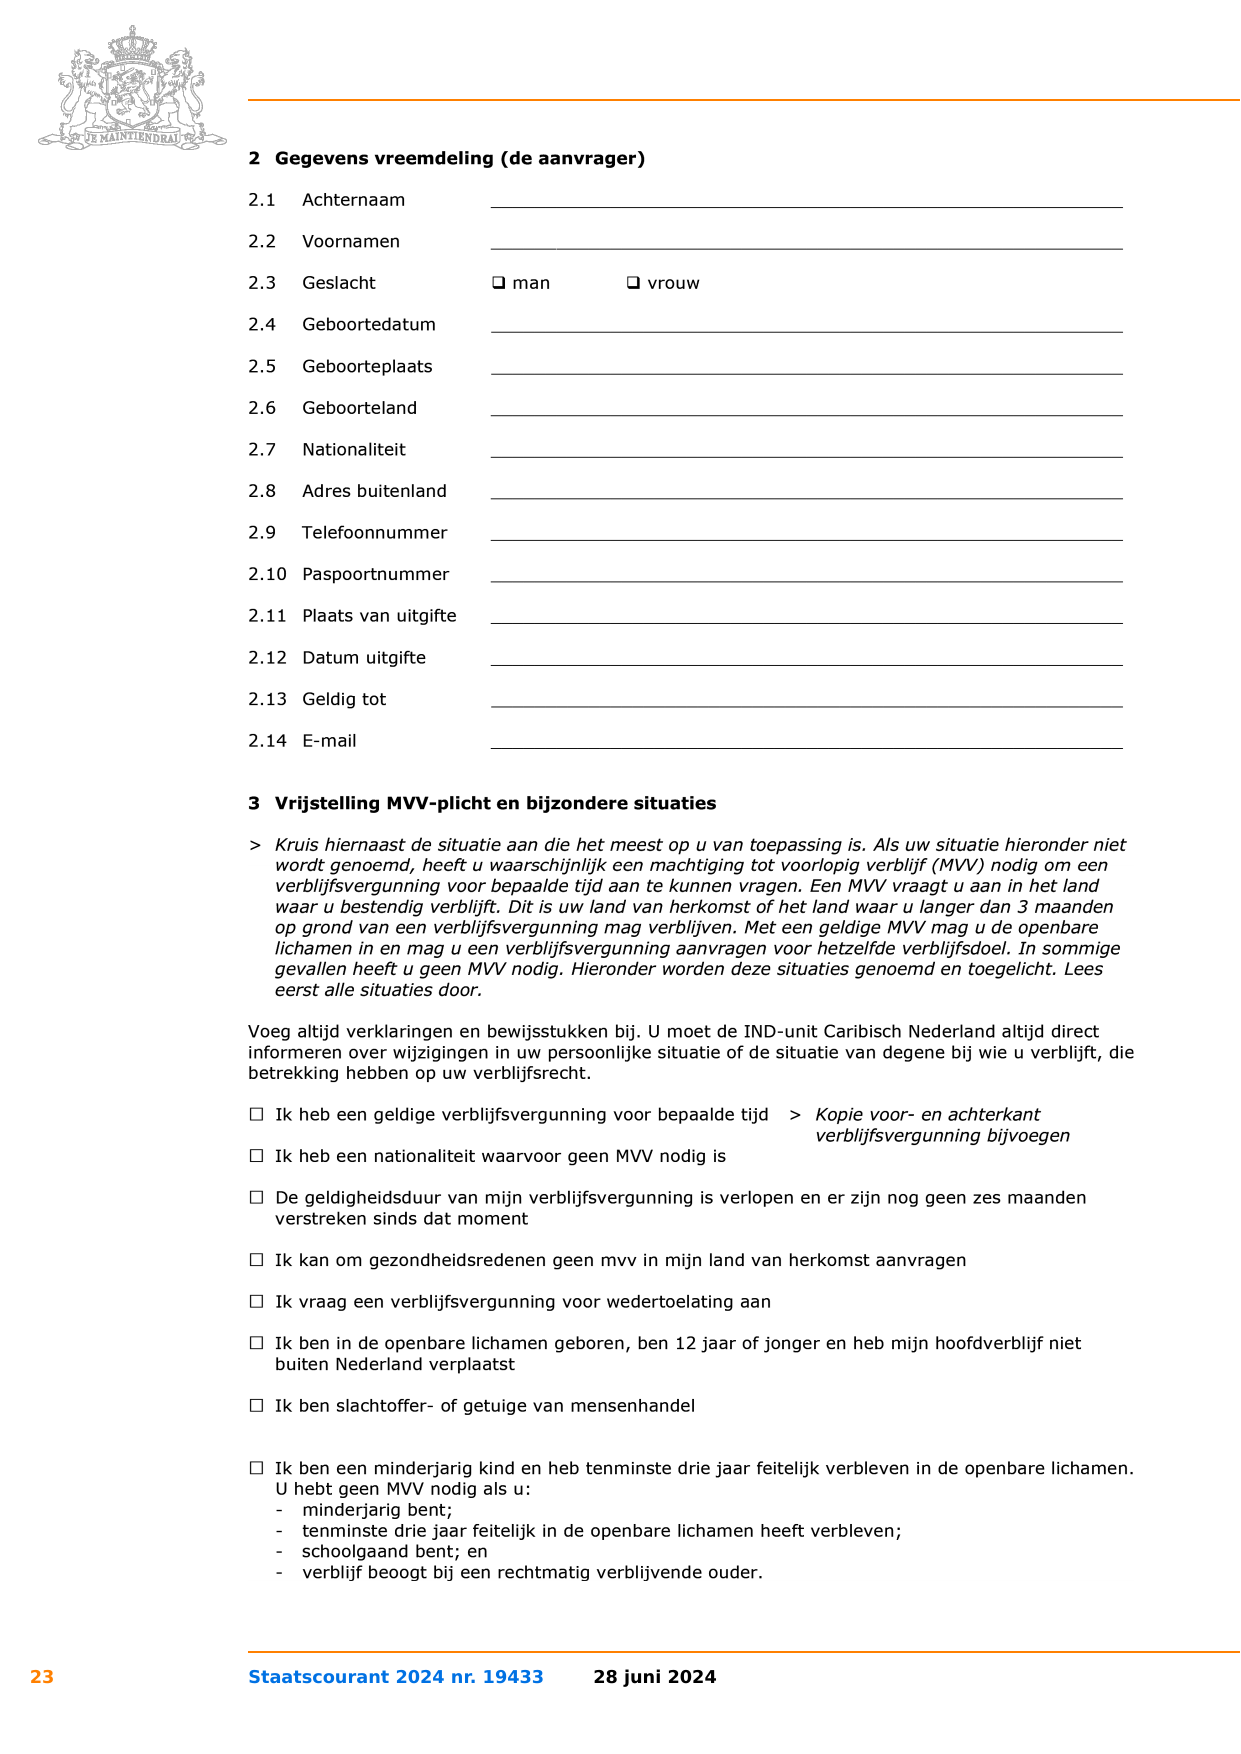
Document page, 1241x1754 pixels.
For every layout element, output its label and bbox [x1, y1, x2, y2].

picture [248, 151, 1134, 1581]
picture [38, 25, 227, 150]
